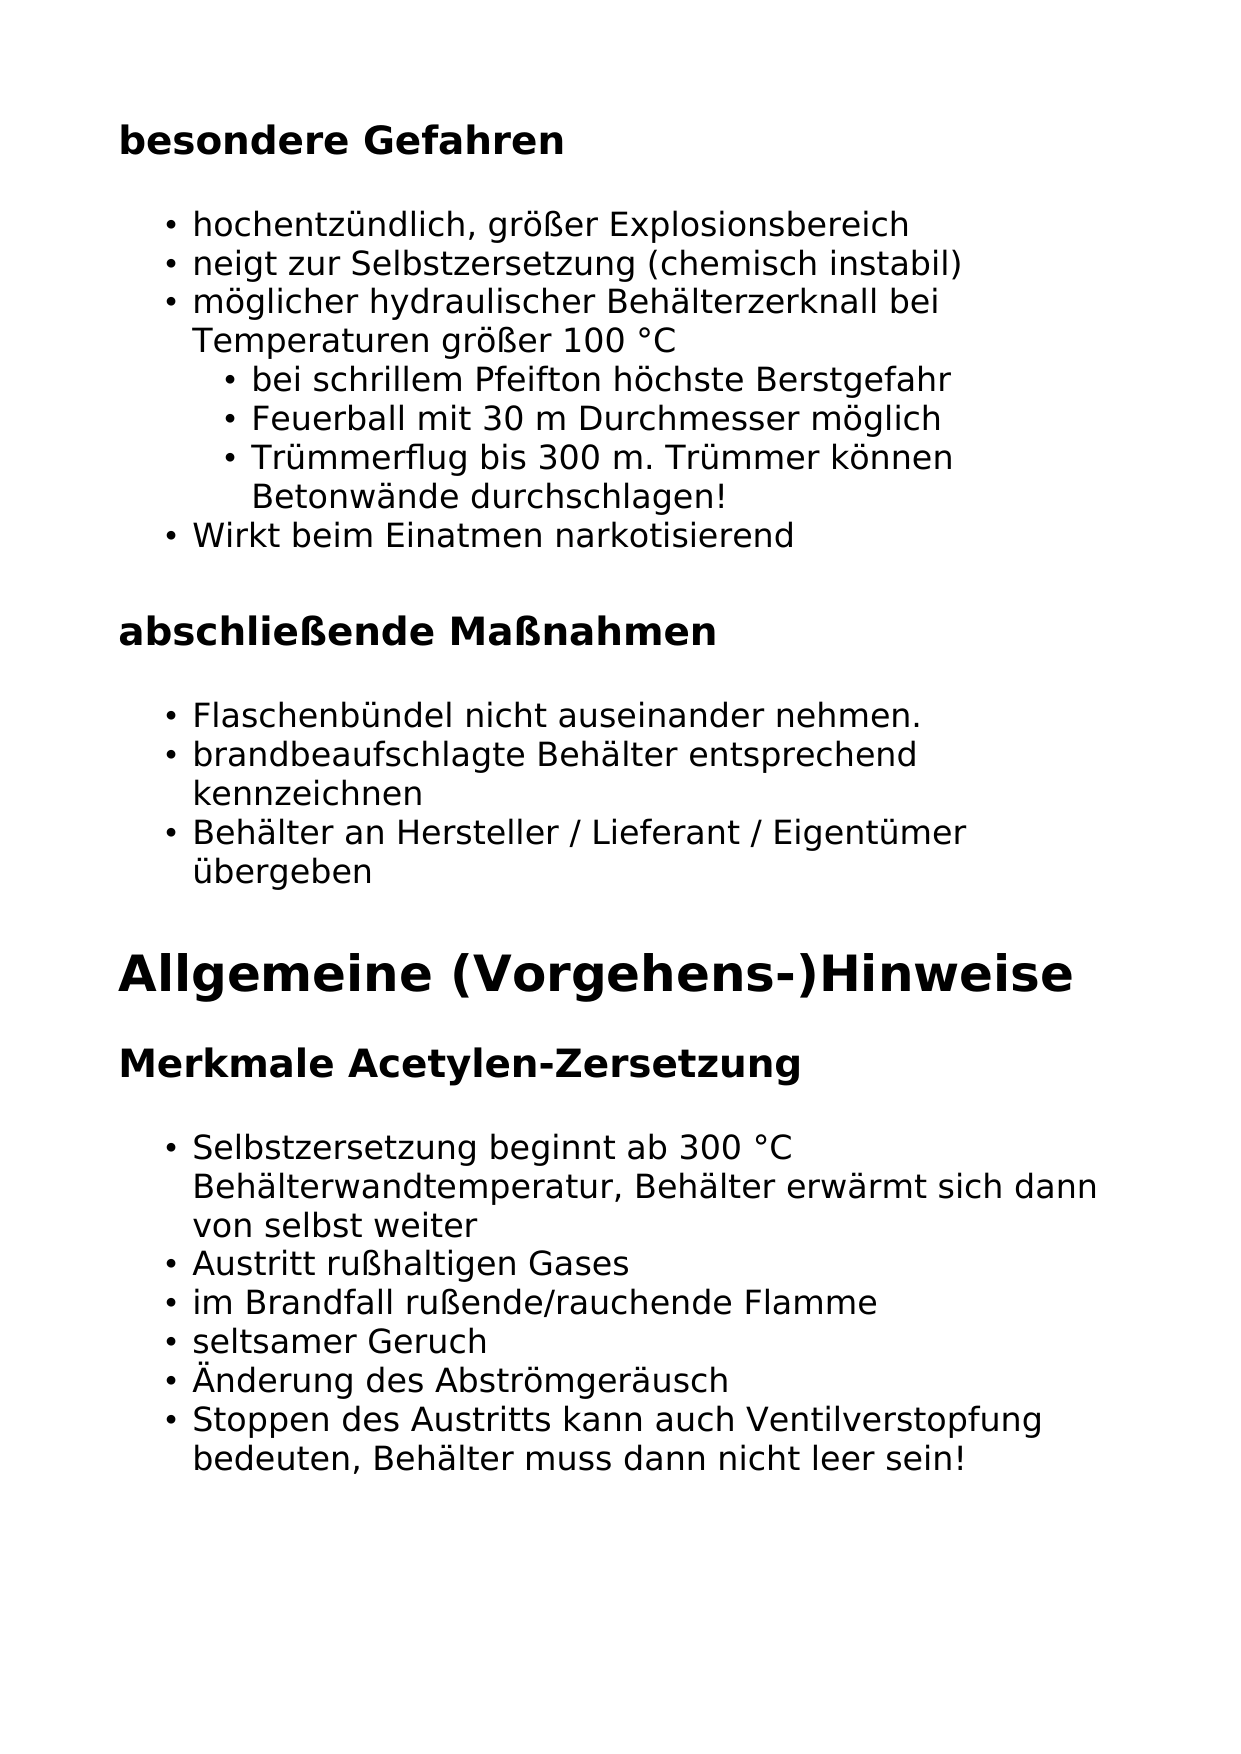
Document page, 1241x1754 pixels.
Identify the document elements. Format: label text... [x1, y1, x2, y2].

list Austritt rußhaltigen Gases [177, 1245, 1122, 1284]
list brandbeaufschlagte Behälter entsprechend kennzeichnen [177, 736, 1122, 813]
list Feuerball mit 30 m Durchmesser möglich [236, 399, 1122, 438]
subtitle besondere Gefahren [118, 118, 1122, 163]
list bei schrillem Pfeifton höchste Berstgefahr [236, 361, 1122, 399]
subtitle abschließende Maßnahmen [118, 609, 1122, 655]
list seltsamer Geruch [177, 1323, 1122, 1361]
list neigt zur Selbstzersetzung (chemisch instabil) [177, 244, 1122, 283]
list Stoppen des Austritts kann auch Ventilverstopfung bedeuten, Behälter muss dann nicht leer sein! [177, 1400, 1122, 1478]
list Selbstzersetzung beginnt ab 300 °C Behälterwandtemperatur, Behälter erwärmt sich dann von selbst weiter [177, 1128, 1122, 1245]
list Trümmerflug bis 300 m. Trümmer können Betonwände durchschlagen! [236, 438, 1122, 516]
list Behälter an Hersteller / Lieferant / Eigentümer übergeben [177, 813, 1122, 891]
list möglicher hydraulischer Behälterzerknall bei Temperaturen größer 100 °C [177, 283, 1122, 361]
subtitle Merkmale Acetylen-Zersetzung [118, 1041, 1122, 1086]
list im Brandfall rußende/rauchende Flamme [177, 1284, 1122, 1323]
subtitle Allgemeine (Vorgehens-)Hinweise [118, 945, 1122, 1004]
list Änderung des Abströmgeräusch [177, 1361, 1122, 1400]
list Flaschenbündel nicht auseinander nehmen. [177, 697, 1122, 736]
list hochentzündlich, größer Explosionsbereich [177, 205, 1122, 244]
list Wirkt beim Einatmen narkotisierend [177, 516, 1122, 555]
